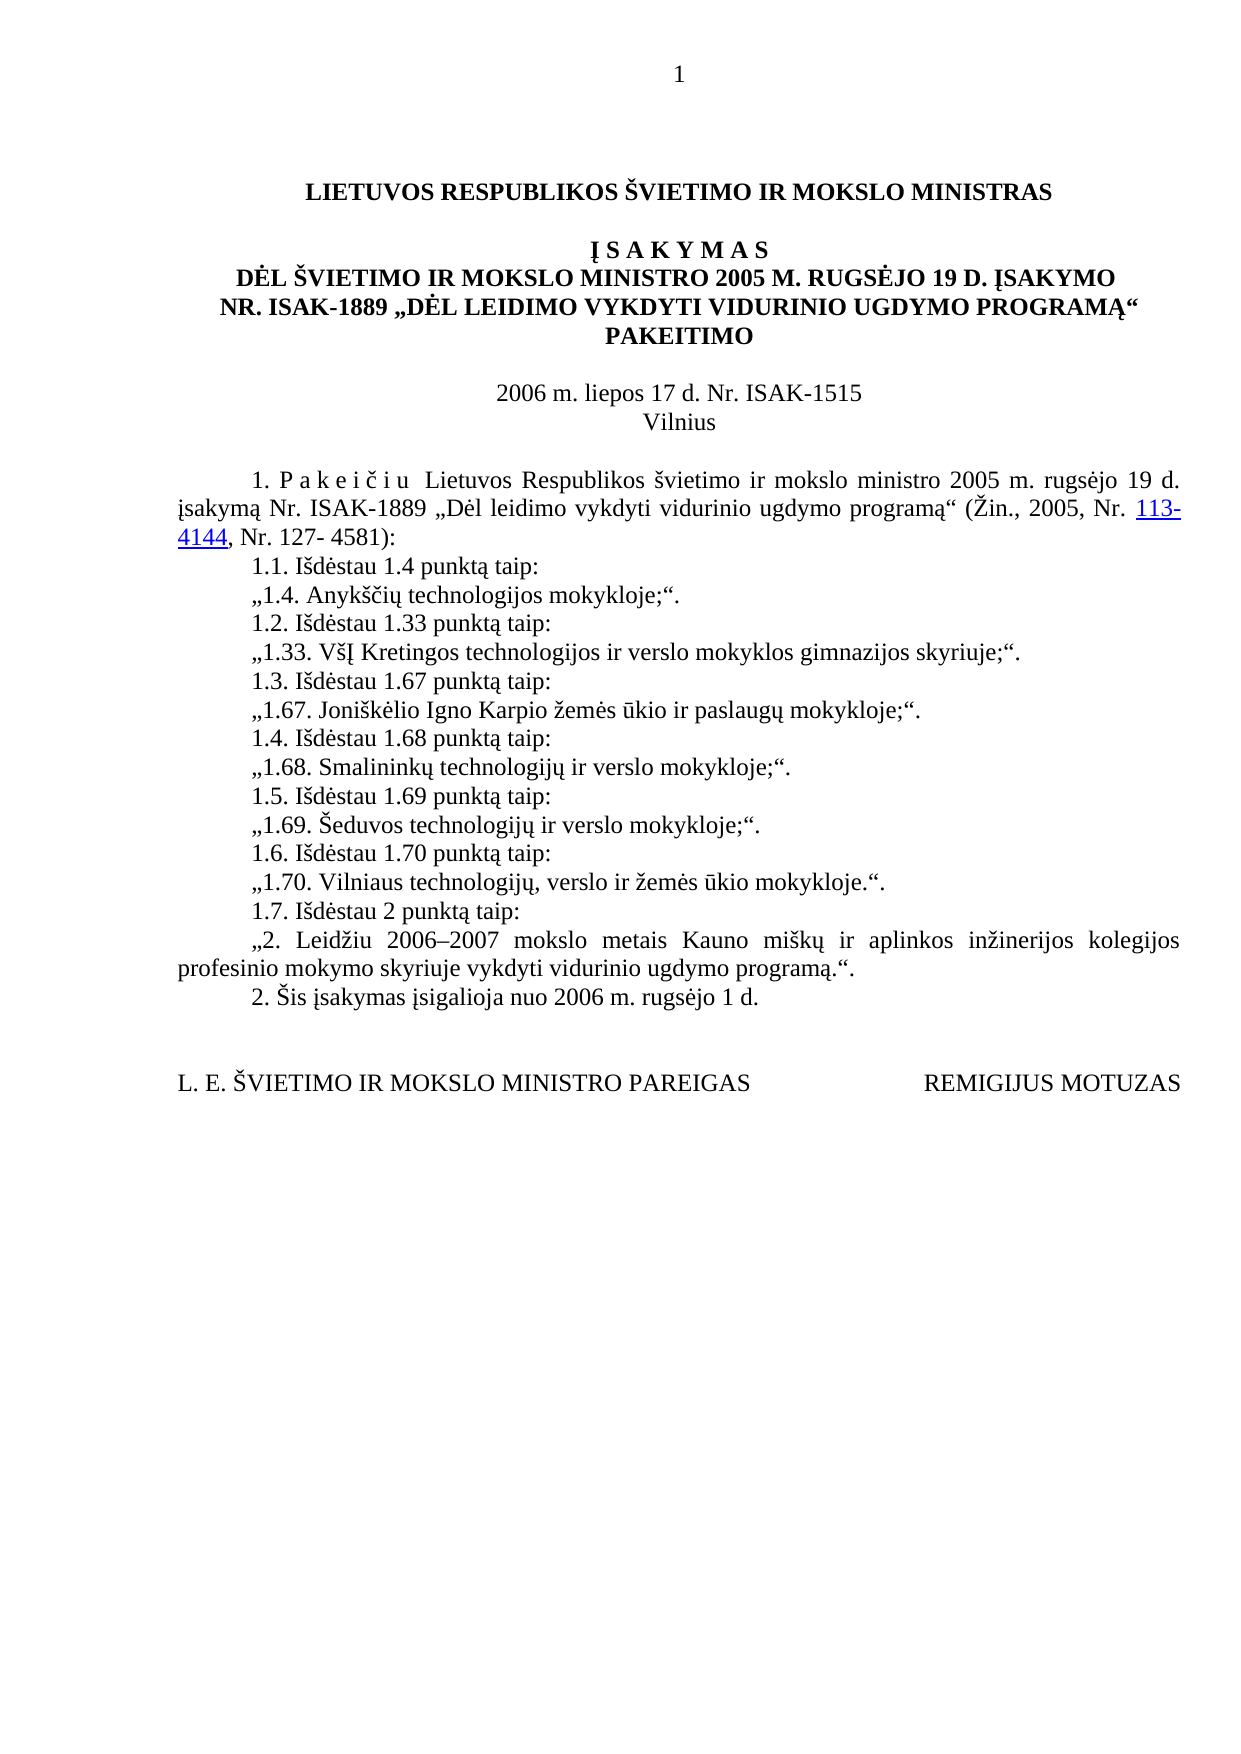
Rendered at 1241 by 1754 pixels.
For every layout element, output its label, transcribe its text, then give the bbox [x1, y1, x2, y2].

text 2. Šis įsakymas įsigalioja nuo 2006 m. rugsėjo 1 d. [177, 982, 1181, 1011]
text „1.4. Anykščių technologijos mokykloje;“. [177, 580, 1181, 608]
text 1.7. Išdėstau 2 punktą taip: [177, 896, 1181, 925]
text „2. Leidžiu 2006–2007 mokslo metais Kauno miškų ir aplinkos inžinerijos kolegijos profesinio mokymo skyriuje vykdyti vidurinio ugdymo programą.“. [177, 925, 1181, 982]
text „1.68. Smalininkų technologijų ir verslo mokykloje;“. [177, 752, 1181, 781]
text Vilnius [177, 407, 1181, 436]
text 1.3. Išdėstau 1.67 punktą taip: [177, 666, 1181, 695]
text L. E. ŠVIETIMO IR MOKSLO MINISTRO PAREIGAS REMIGIJUS MOTUZAS [177, 1068, 1181, 1097]
text 1.5. Išdėstau 1.69 punktą taip: [177, 781, 1181, 810]
text 1.4. Išdėstau 1.68 punktą taip: [177, 723, 1181, 752]
text 1.6. Išdėstau 1.70 punktą taip: [177, 838, 1181, 867]
text 1. Pakeičiu Lietuvos Respublikos švietimo ir mokslo ministro 2005 m. rugsėjo 19 d. įsakymą Nr. ISAK-1889 „Dėl leidimo vykdyti vidurinio ugdymo programą“ (Žin., 2005, Nr. 113-4144, Nr. 127- 4581): [177, 465, 1181, 551]
text Į S A K Y M A S [177, 235, 1181, 263]
text „1.67. Joniškėlio Igno Karpio žemės ūkio ir paslaugų mokykloje;“. [177, 695, 1181, 723]
text NR. ISAK-1889 „DĖL LEIDIMO VYKDYTI VIDURINIO UGDYMO PROGRAMĄ“ PAKEITIMO [177, 292, 1181, 350]
text 2006 m. liepos 17 d. Nr. ISAK-1515 [177, 378, 1181, 407]
text „1.70. Vilniaus technologijų, verslo ir žemės ūkio mokykloje.“. [177, 867, 1181, 896]
text 1.2. Išdėstau 1.33 punktą taip: [177, 608, 1181, 637]
text 1.1. Išdėstau 1.4 punktą taip: [177, 551, 1181, 580]
text LIETUVOS RESPUBLIKOS ŠVIETIMO IR MOKSLO MINISTRAS [177, 177, 1181, 206]
text „1.33. VšĮ Kretingos technologijos ir verslo mokyklos gimnazijos skyriuje;“. [177, 637, 1181, 666]
text DĖL ŠVIETIMO IR MOKSLO MINISTRO 2005 M. RUGSĖJO 19 D. ĮSAKYMO [177, 263, 1181, 292]
text „1.69. Šeduvos technologijų ir verslo mokykloje;“. [177, 810, 1181, 838]
